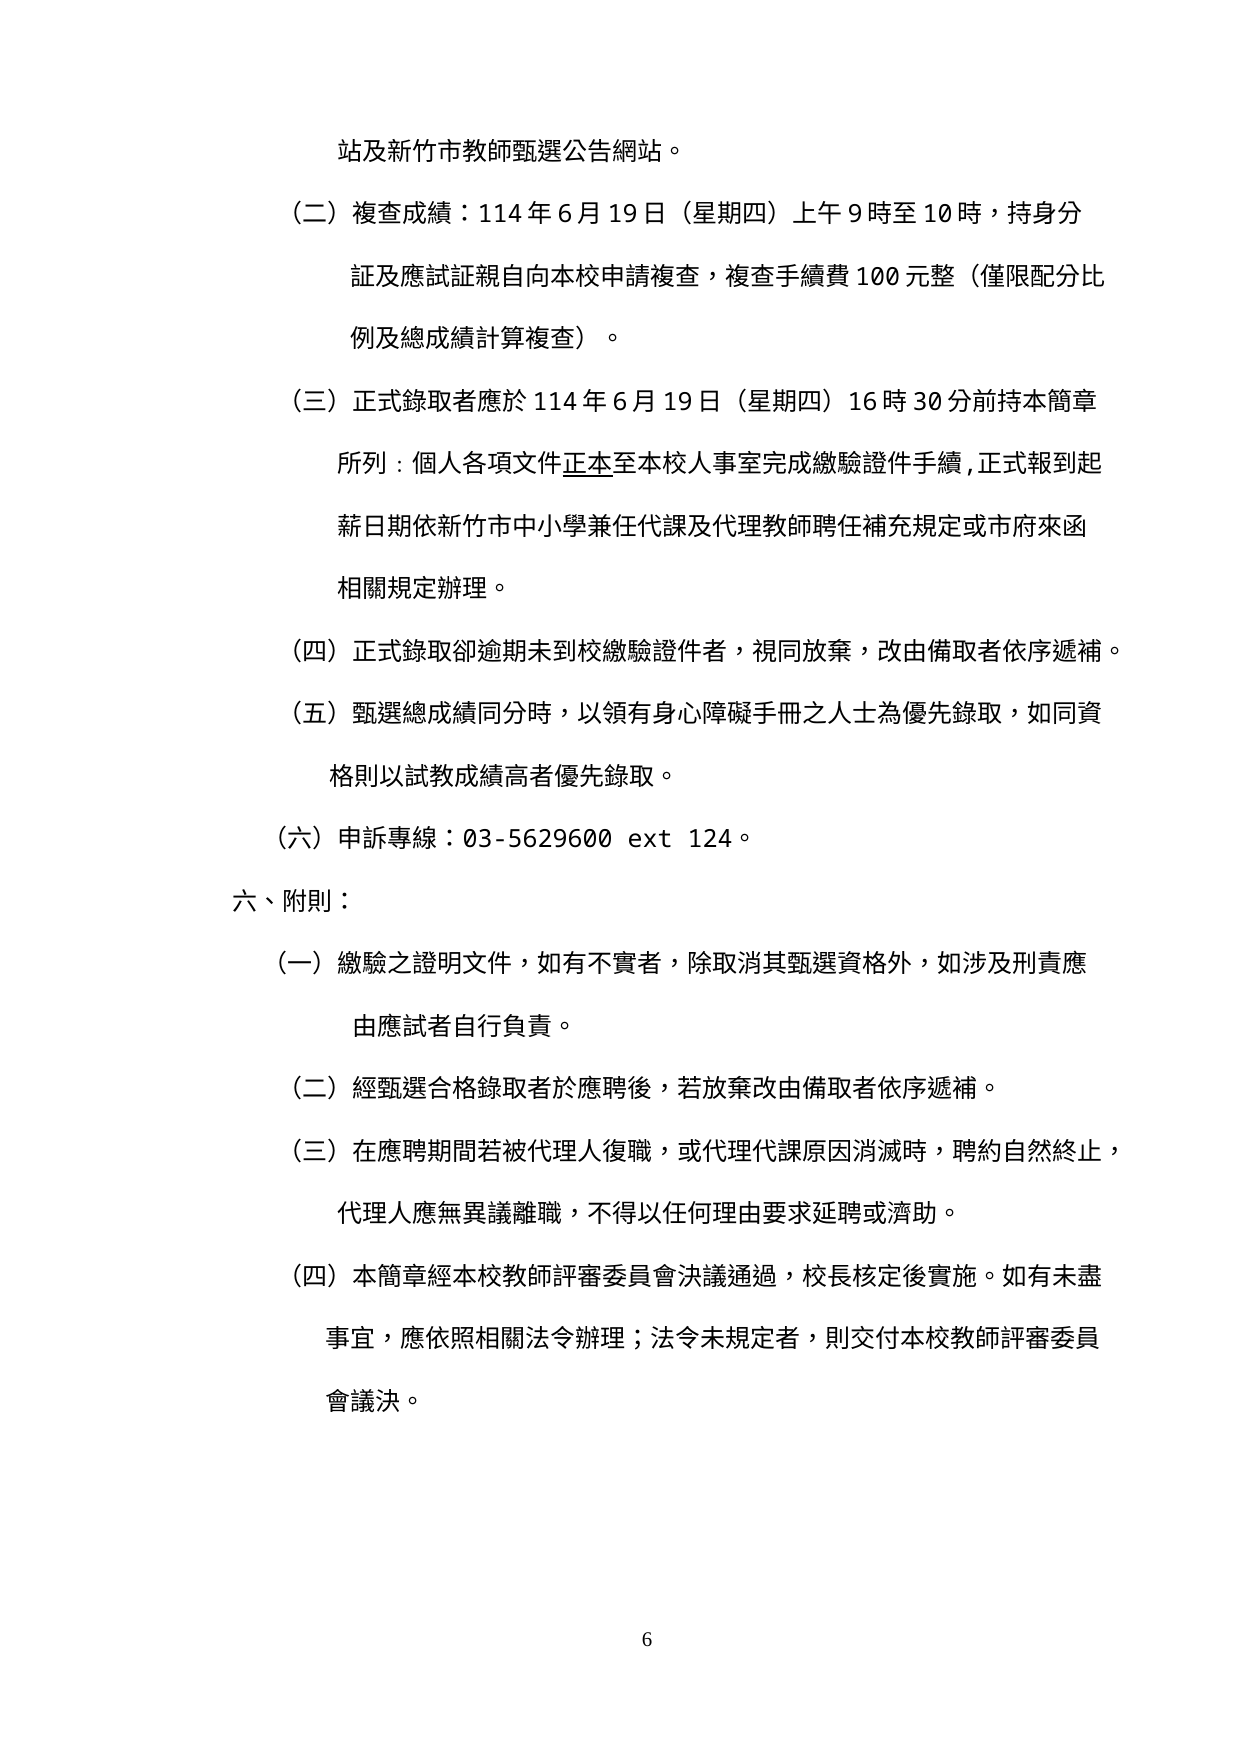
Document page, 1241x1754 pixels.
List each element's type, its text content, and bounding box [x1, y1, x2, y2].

text （六）申訴專線：03-5629600 ext 124。 [187, 795, 1106, 858]
text （四）本簡章經本校教師評審委員會決議通過，校長核定後實施。如有未盡事宜，應依照相關法令辦理；法令未規定者，則交付本校教師評審委員會議決。 [187, 1233, 1106, 1420]
text （二）經甄選合格錄取者於應聘後，若放棄改由備取者依序遞補。 [187, 1045, 1106, 1108]
text （二）複查成績：114年6月19日（星期四）上午9時至10時，持身分証及應試証親自向本校申請複查，複查手續費100元整（僅限配分比例及總成績計算複查）。 [187, 170, 1106, 358]
text （四）正式錄取卻逾期未到校繳驗證件者，視同放棄，改由備取者依序遞補。 [187, 608, 1106, 670]
text 站及新竹市教師甄選公告網站。 [187, 108, 1106, 170]
text （三）在應聘期間若被代理人復職，或代理代課原因消滅時，聘約自然終止，代理人應無異議離職，不得以任何理由要求延聘或濟助。 [187, 1108, 1106, 1233]
text （一）繳驗之證明文件，如有不實者，除取消其甄選資格外，如涉及刑責應 [262, 920, 1106, 983]
text （三）正式錄取者應於114年6月19日（星期四）16時30分前持本簡章所列﹕個人各項文件正本至本校人事室完成繳驗證件手續,正式報到起薪日期依新竹市中小學兼任代課及代理教師聘任補充規定或市府來函相關規定辦理。 [187, 358, 1106, 608]
text 六、附則： [187, 858, 1106, 920]
text 由應試者自行負責。 [262, 983, 1106, 1045]
text （五）甄選總成績同分時，以領有身心障礙手冊之人士為優先錄取，如同資格則以試教成績高者優先錄取。 [187, 670, 1106, 795]
